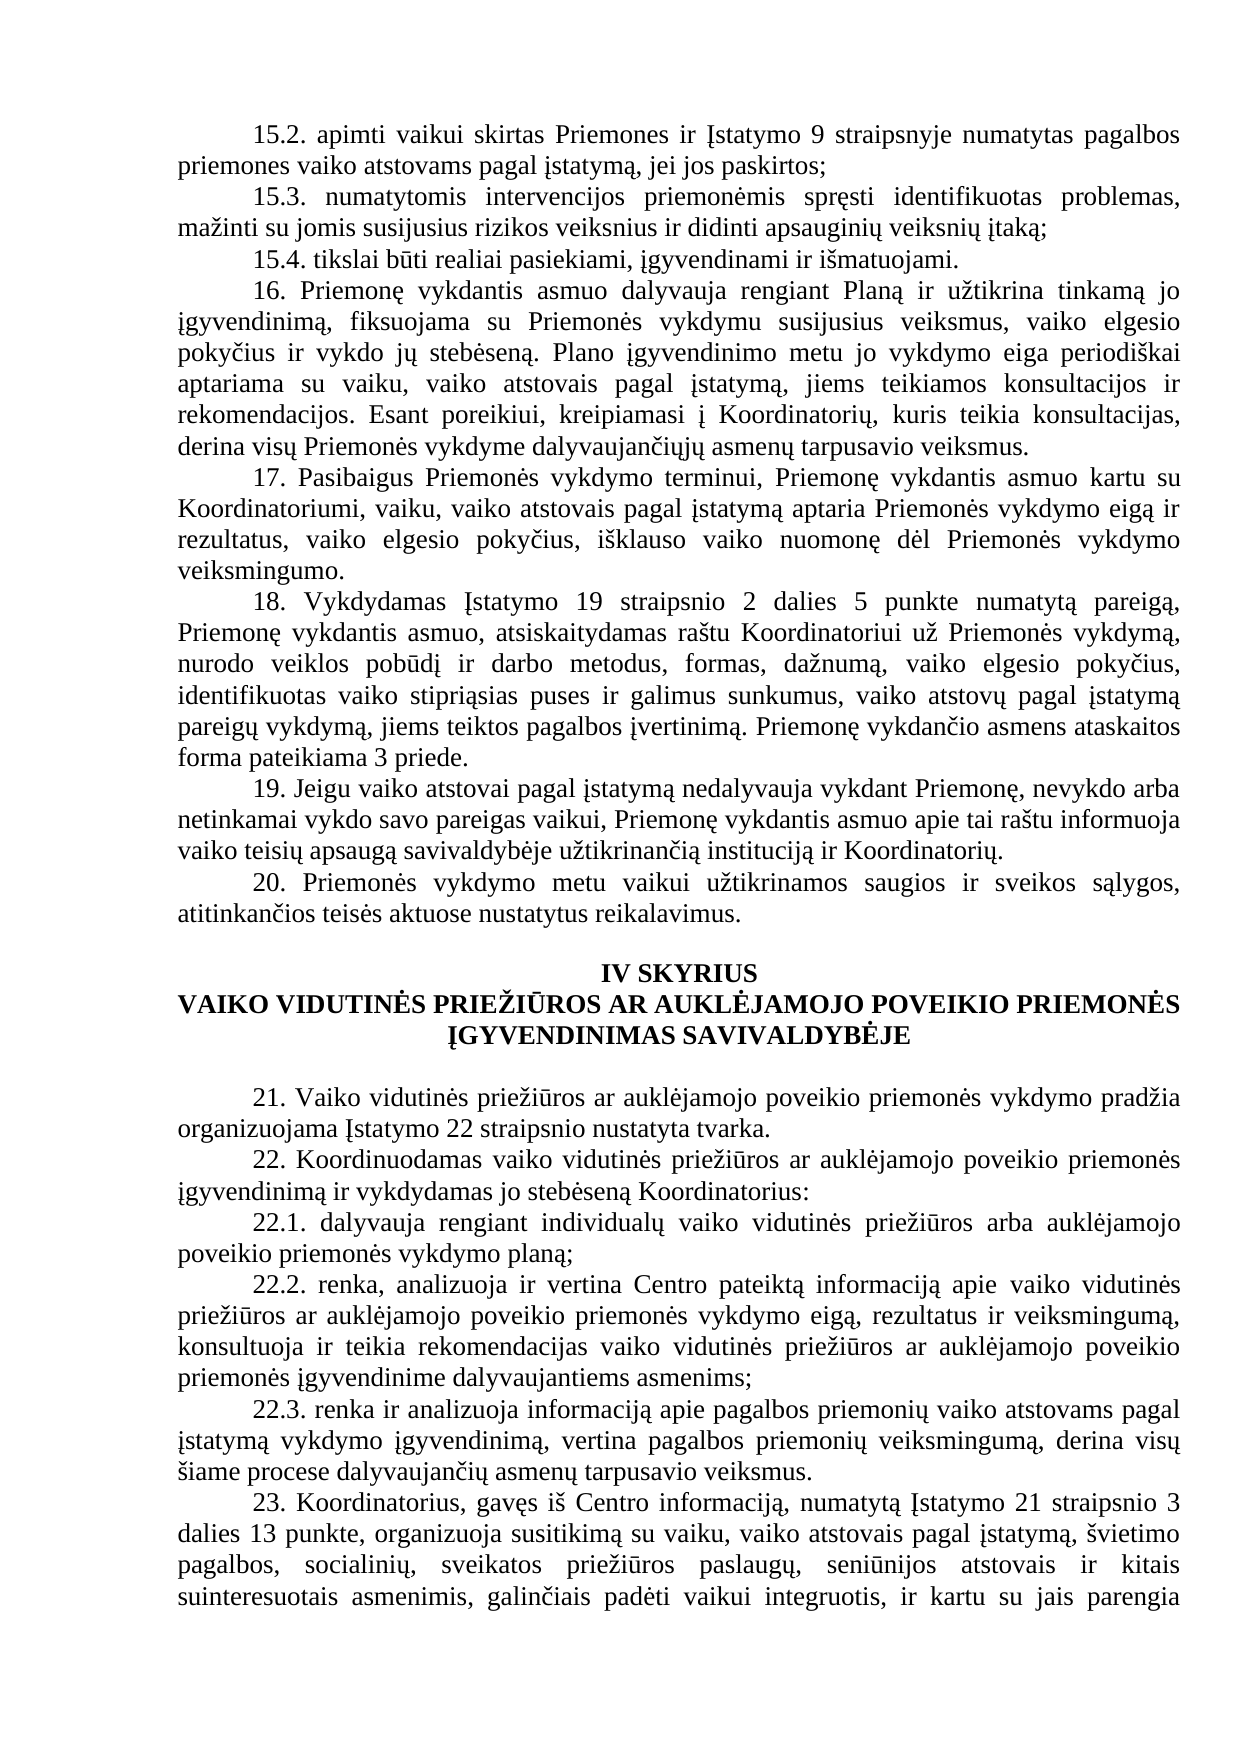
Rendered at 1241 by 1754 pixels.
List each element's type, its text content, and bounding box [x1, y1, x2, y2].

text VAIKO VIDUTINĖS PRIEŽIŪROS AR AUKLĖJAMOJO POVEIKIO PRIEMONĖS ĮGYVENDINIMAS SAVIVALDYBĖJE [177, 988, 1181, 1050]
text 22.1. dalyvauja rengiant individualų vaiko vidutinės priežiūros arba auklėjamojo poveikio priemonės vykdymo planą; [177, 1206, 1181, 1268]
text 20. Priemonės vykdymo metu vaikui užtikrinamos saugios ir sveikos sąlygos, atitinkančios teisės aktuose nustatytus reikalavimus. [177, 866, 1181, 928]
text 19. Jeigu vaiko atstovai pagal įstatymą nedalyvauja vykdant Priemonę, nevykdo arba netinkamai vykdo savo pareigas vaikui, Priemonę vykdantis asmuo apie tai raštu informuoja vaiko teisių apsaugą savivaldybėje užtikrinančią instituciją ir Koordinatorių. [177, 772, 1181, 866]
text IV SKYRIUS [177, 957, 1181, 988]
text 16. Priemonę vykdantis asmuo dalyvauja rengiant Planą ir užtikrina tinkamą jo įgyvendinimą, fiksuojama su Priemonės vykdymu susijusius veiksmus, vaiko elgesio pokyčius ir vykdo jų stebėseną. Plano įgyvendinimo metu jo vykdymo eiga periodiškai aptariama su vaiku, vaiko atstovais pagal įstatymą, jiems teikiamos konsultacijos ir rekomendacijos. Esant poreikiui, kreipiamasi į Koordinatorių, kuris teikia konsultacijas, derina visų Priemonės vykdyme dalyvaujančiųjų asmenų tarpusavio veiksmus. [177, 274, 1181, 461]
text 15.2. apimti vaikui skirtas Priemones ir Įstatymo 9 straipsnyje numatytas pagalbos priemones vaiko atstovams pagal įstatymą, jei jos paskirtos; [177, 118, 1181, 180]
text 22. Koordinuodamas vaiko vidutinės priežiūros ar auklėjamojo poveikio priemonės įgyvendinimą ir vykdydamas jo stebėseną Koordinatorius: [177, 1143, 1181, 1206]
text 17. Pasibaigus Priemonės vykdymo terminui, Priemonę vykdantis asmuo kartu su Koordinatoriumi, vaiku, vaiko atstovais pagal įstatymą aptaria Priemonės vykdymo eigą ir rezultatus, vaiko elgesio pokyčius, išklauso vaiko nuomonę dėl Priemonės vykdymo veiksmingumo. [177, 461, 1181, 585]
text 15.4. tikslai būti realiai pasiekiami, įgyvendinami ir išmatuojami. [177, 243, 1181, 274]
text 23. Koordinatorius, gavęs iš Centro informaciją, numatytą Įstatymo 21 straipsnio 3 dalies 13 punkte, organizuoja susitikimą su vaiku, vaiko atstovais pagal įstatymą, švietimo pagalbos, socialinių, sveikatos priežiūros paslaugų, seniūnijos atstovais ir kitais suinteresuotais asmenimis, galinčiais padėti vaikui integruotis, ir kartu su jais parengia [177, 1486, 1181, 1611]
text 15.3. numatytomis intervencijos priemonėmis spręsti identifikuotas problemas, mažinti su jomis susijusius rizikos veiksnius ir didinti apsauginių veiksnių įtaką; [177, 180, 1181, 243]
text 18. Vykdydamas Įstatymo 19 straipsnio 2 dalies 5 punkte numatytą pareigą, Priemonę vykdantis asmuo, atsiskaitydamas raštu Koordinatoriui už Priemonės vykdymą, nurodo veiklos pobūdį ir darbo metodus, formas, dažnumą, vaiko elgesio pokyčius, identifikuotas vaiko stipriąsias puses ir galimus sunkumus, vaiko atstovų pagal įstatymą pareigų vykdymą, jiems teiktos pagalbos įvertinimą. Priemonę vykdančio asmens ataskaitos forma pateikiama 3 priede. [177, 585, 1181, 772]
text 22.2. renka, analizuoja ir vertina Centro pateiktą informaciją apie vaiko vidutinės priežiūros ar auklėjamojo poveikio priemonės vykdymo eigą, rezultatus ir veiksmingumą, konsultuoja ir teikia rekomendacijas vaiko vidutinės priežiūros ar auklėjamojo poveikio priemonės įgyvendinime dalyvaujantiems asmenims; [177, 1268, 1181, 1393]
text 22.3. renka ir analizuoja informaciją apie pagalbos priemonių vaiko atstovams pagal įstatymą vykdymo įgyvendinimą, vertina pagalbos priemonių veiksmingumą, derina visų šiame procese dalyvaujančių asmenų tarpusavio veiksmus. [177, 1393, 1181, 1486]
text 21. Vaiko vidutinės priežiūros ar auklėjamojo poveikio priemonės vykdymo pradžia organizuojama Įstatymo 22 straipsnio nustatyta tvarka. [177, 1081, 1181, 1143]
